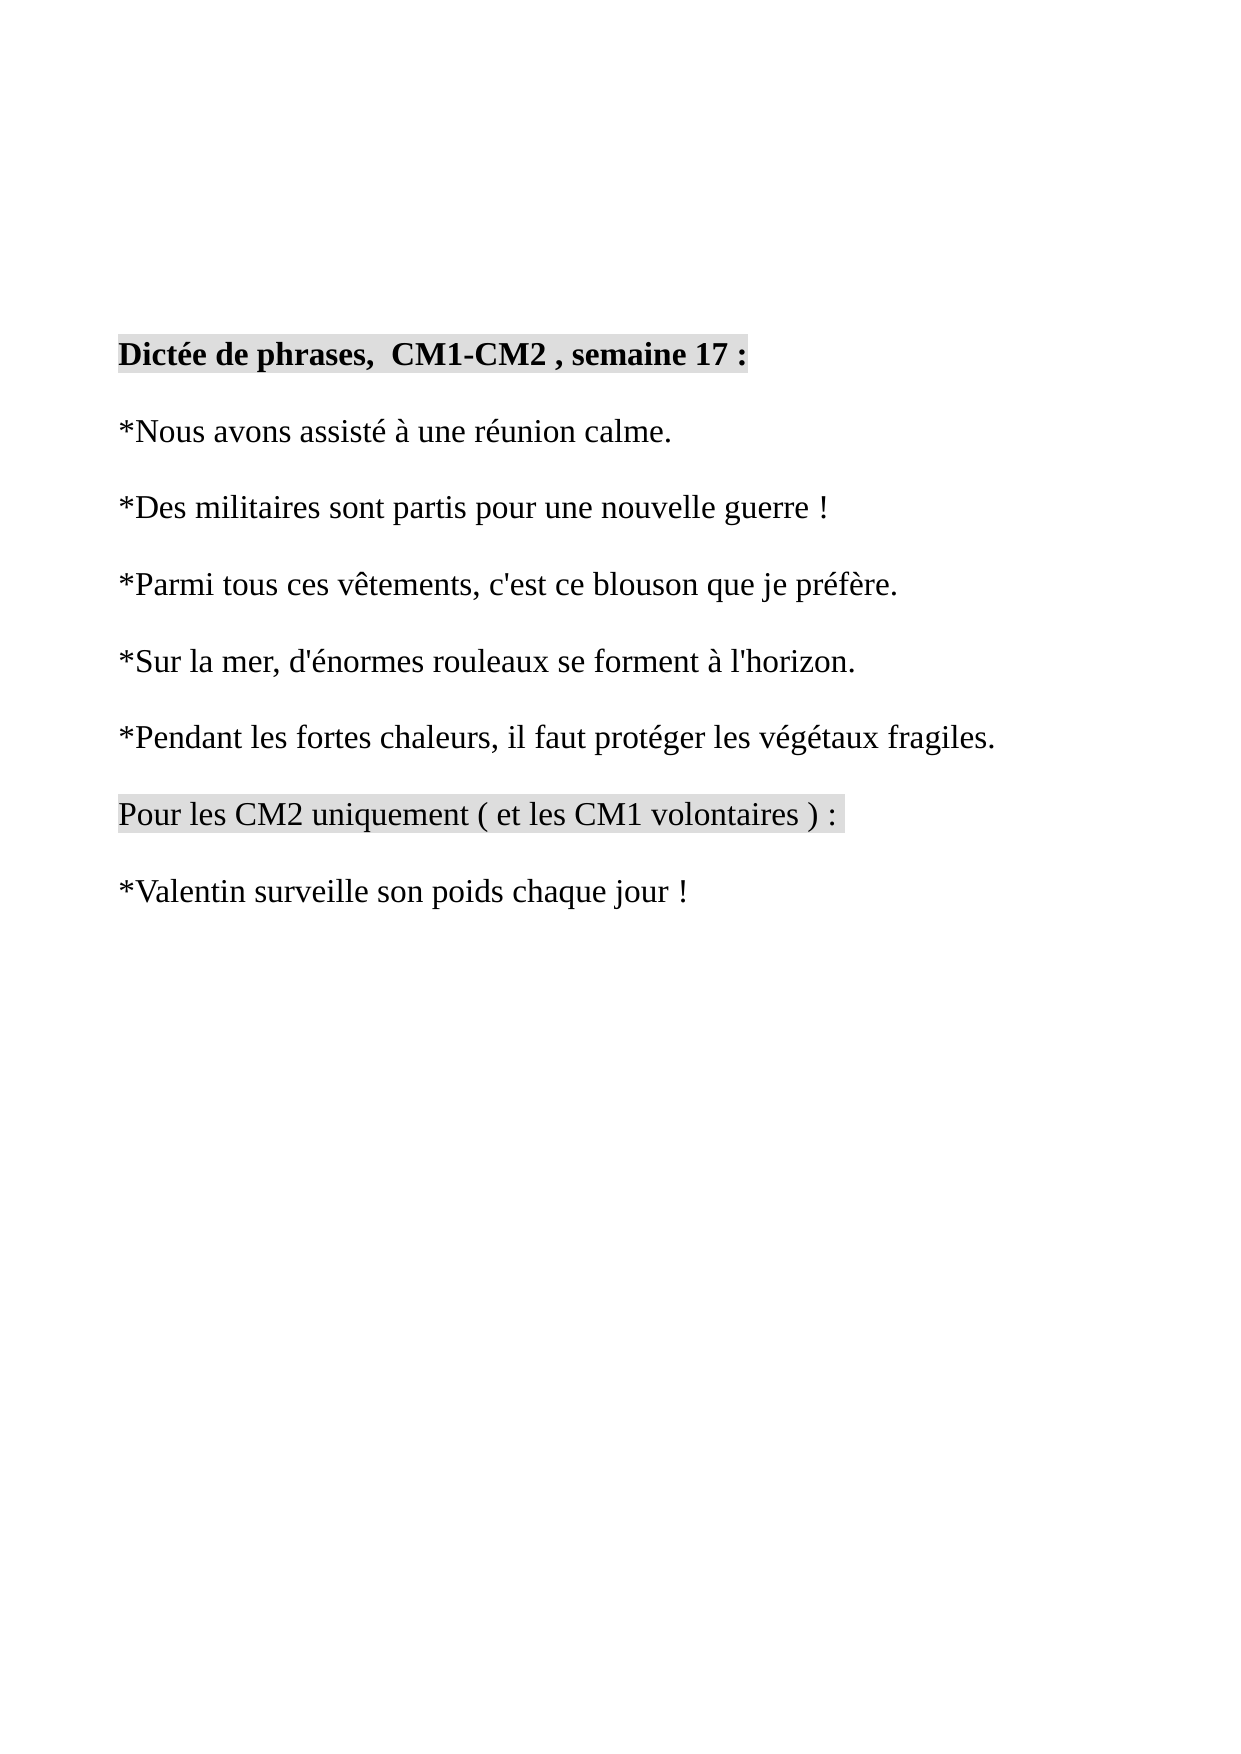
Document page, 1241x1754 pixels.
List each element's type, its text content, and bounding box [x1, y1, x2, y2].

text *Nous avons assisté à une réunion calme. [118, 411, 1122, 449]
text Dictée de phrases, CM1-CM2 , semaine 17 : [118, 334, 1122, 373]
text *Valentin surveille son poids chaque jour ! [118, 871, 1122, 909]
text *Parmi tous ces vêtements, c'est ce blouson que je préfère. [118, 564, 1122, 603]
text *Pendant les fortes chaleurs, il faut protéger les végétaux fragiles. [118, 718, 1122, 756]
text Pour les CM2 uniquement ( et les CM1 volontaires ) : [118, 794, 1122, 833]
text *Sur la mer, d'énormes rouleaux se forment à l'horizon. [118, 641, 1122, 679]
text *Des militaires sont partis pour une nouvelle guerre ! [118, 488, 1122, 526]
